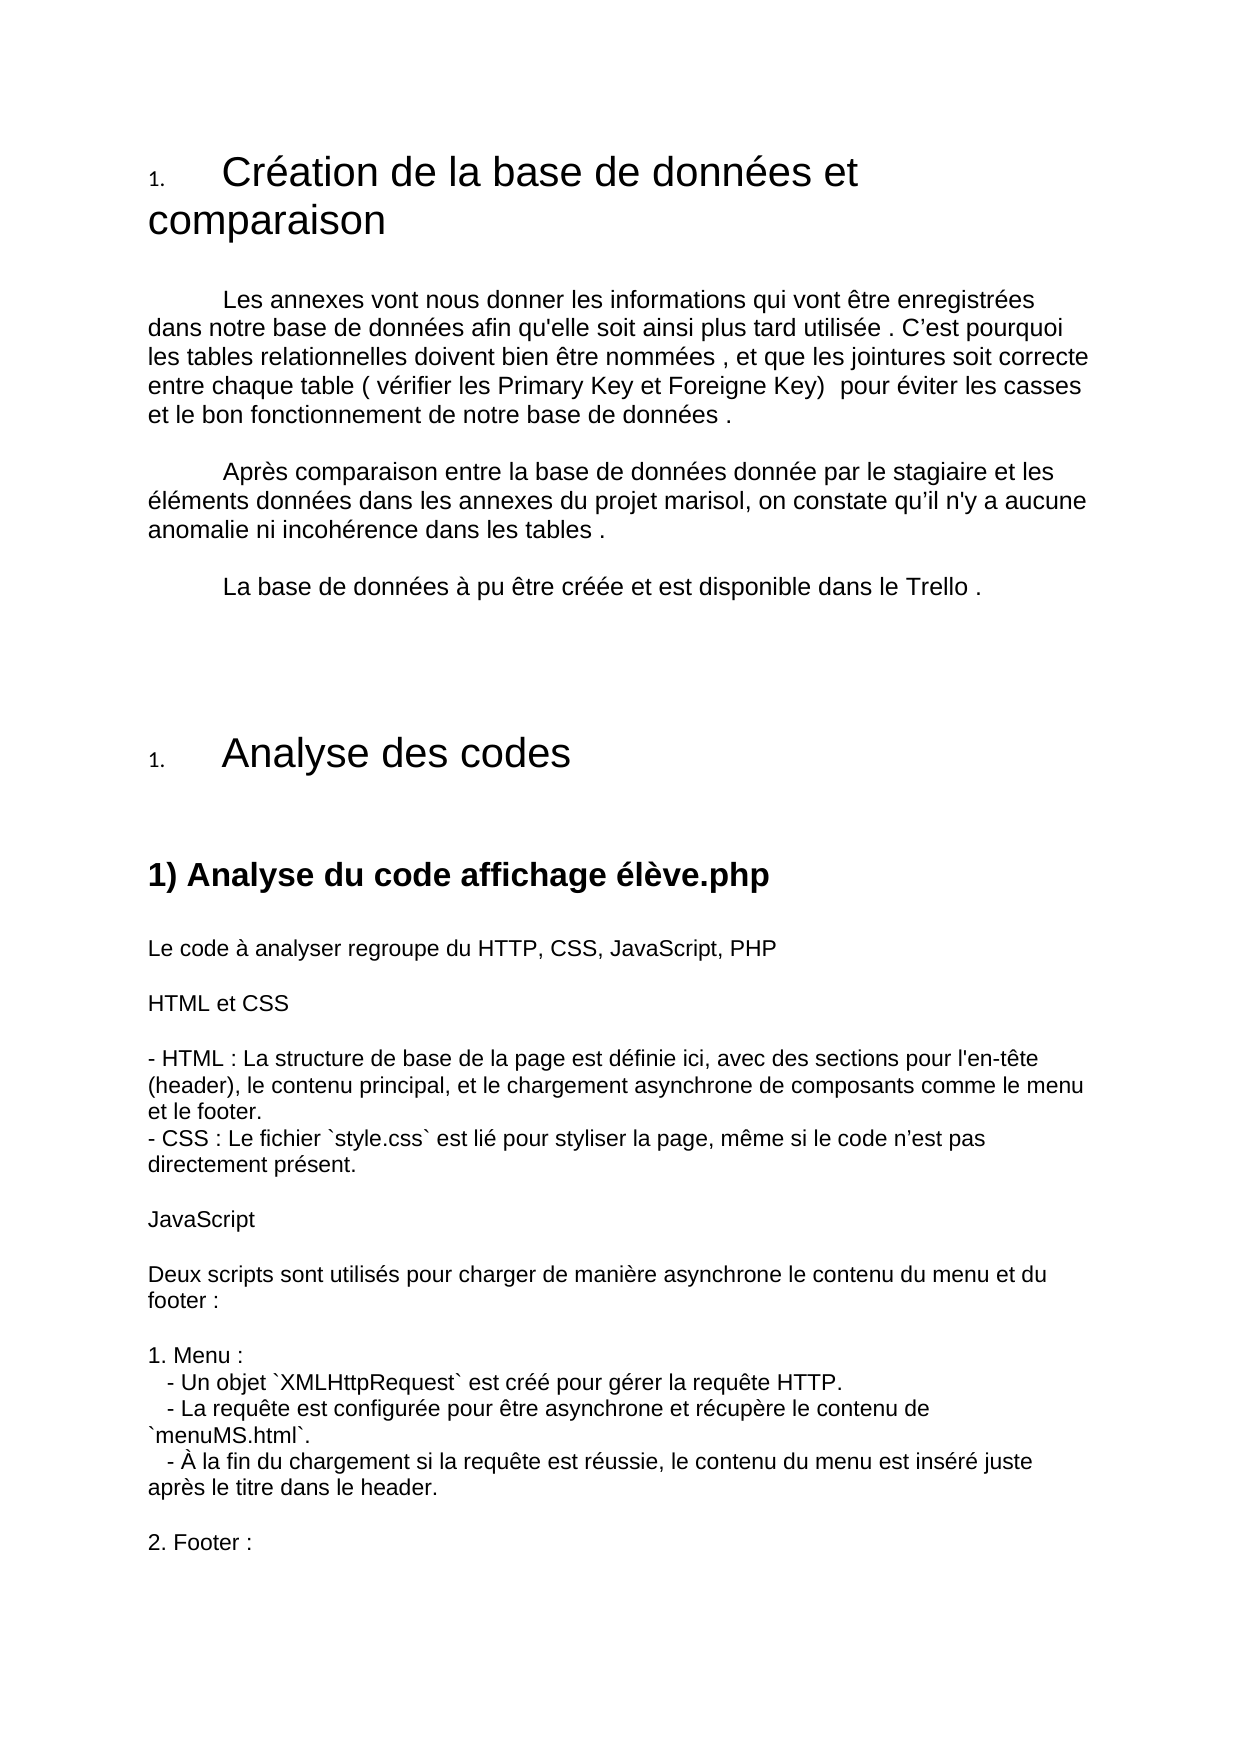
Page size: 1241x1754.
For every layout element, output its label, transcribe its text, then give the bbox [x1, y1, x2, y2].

text JavaScript [148, 1206, 1093, 1232]
text HTML et CSS [148, 990, 1093, 1017]
text Les annexes vont nous donner les informations qui vont être enregistrées dans notre base de données afin qu'elle soit ainsi plus tard utilisée . C’est pourquoi les tables relationnelles doivent bien être nommées , et que les jointures soit correcte entre chaque table ( vérifier les Primary Key et Foreigne Key) pour éviter les casses et le bon fonctionnement de notre base de données . [148, 285, 1093, 428]
text 1. Menu : [148, 1342, 1093, 1369]
list Analyse des codes [148, 729, 1093, 777]
text Le code à analyser regroupe du HTTP, CSS, JavaScript, PHP [148, 935, 1093, 962]
text - Un objet `XMLHttpRequest` est créé pour gérer la requête HTTP. [148, 1369, 1093, 1395]
text Deux scripts sont utilisés pour charger de manière asynchrone le contenu du menu et du footer : [148, 1261, 1093, 1314]
list Création de la base de données et comparaison [148, 148, 1093, 243]
subtitle 1) Analyse du code affichage élève.php [148, 856, 1093, 894]
text - HTML : La structure de base de la page est définie ici, avec des sections pour l'en-tête (header), le contenu principal, et le chargement asynchrone de composants comme le menu et le footer. [148, 1045, 1093, 1124]
text - À la fin du chargement si la requête est réussie, le contenu du menu est inséré juste après le titre dans le header. [148, 1448, 1093, 1501]
text Après comparaison entre la base de données donnée par le stagiaire et les éléments données dans les annexes du projet marisol, on constate qu’il n'y a aucune anomalie ni incohérence dans les tables . [148, 457, 1093, 543]
text - CSS : Le fichier `style.css` est lié pour styliser la page, même si le code n’est pas directement présent. [148, 1124, 1093, 1177]
text La base de données à pu être créée et est disponible dans le Trello . [148, 572, 1093, 601]
text 2. Footer : [148, 1529, 1093, 1556]
text - La requête est configurée pour être asynchrone et récupère le contenu de `menuMS.html`. [148, 1395, 1093, 1448]
